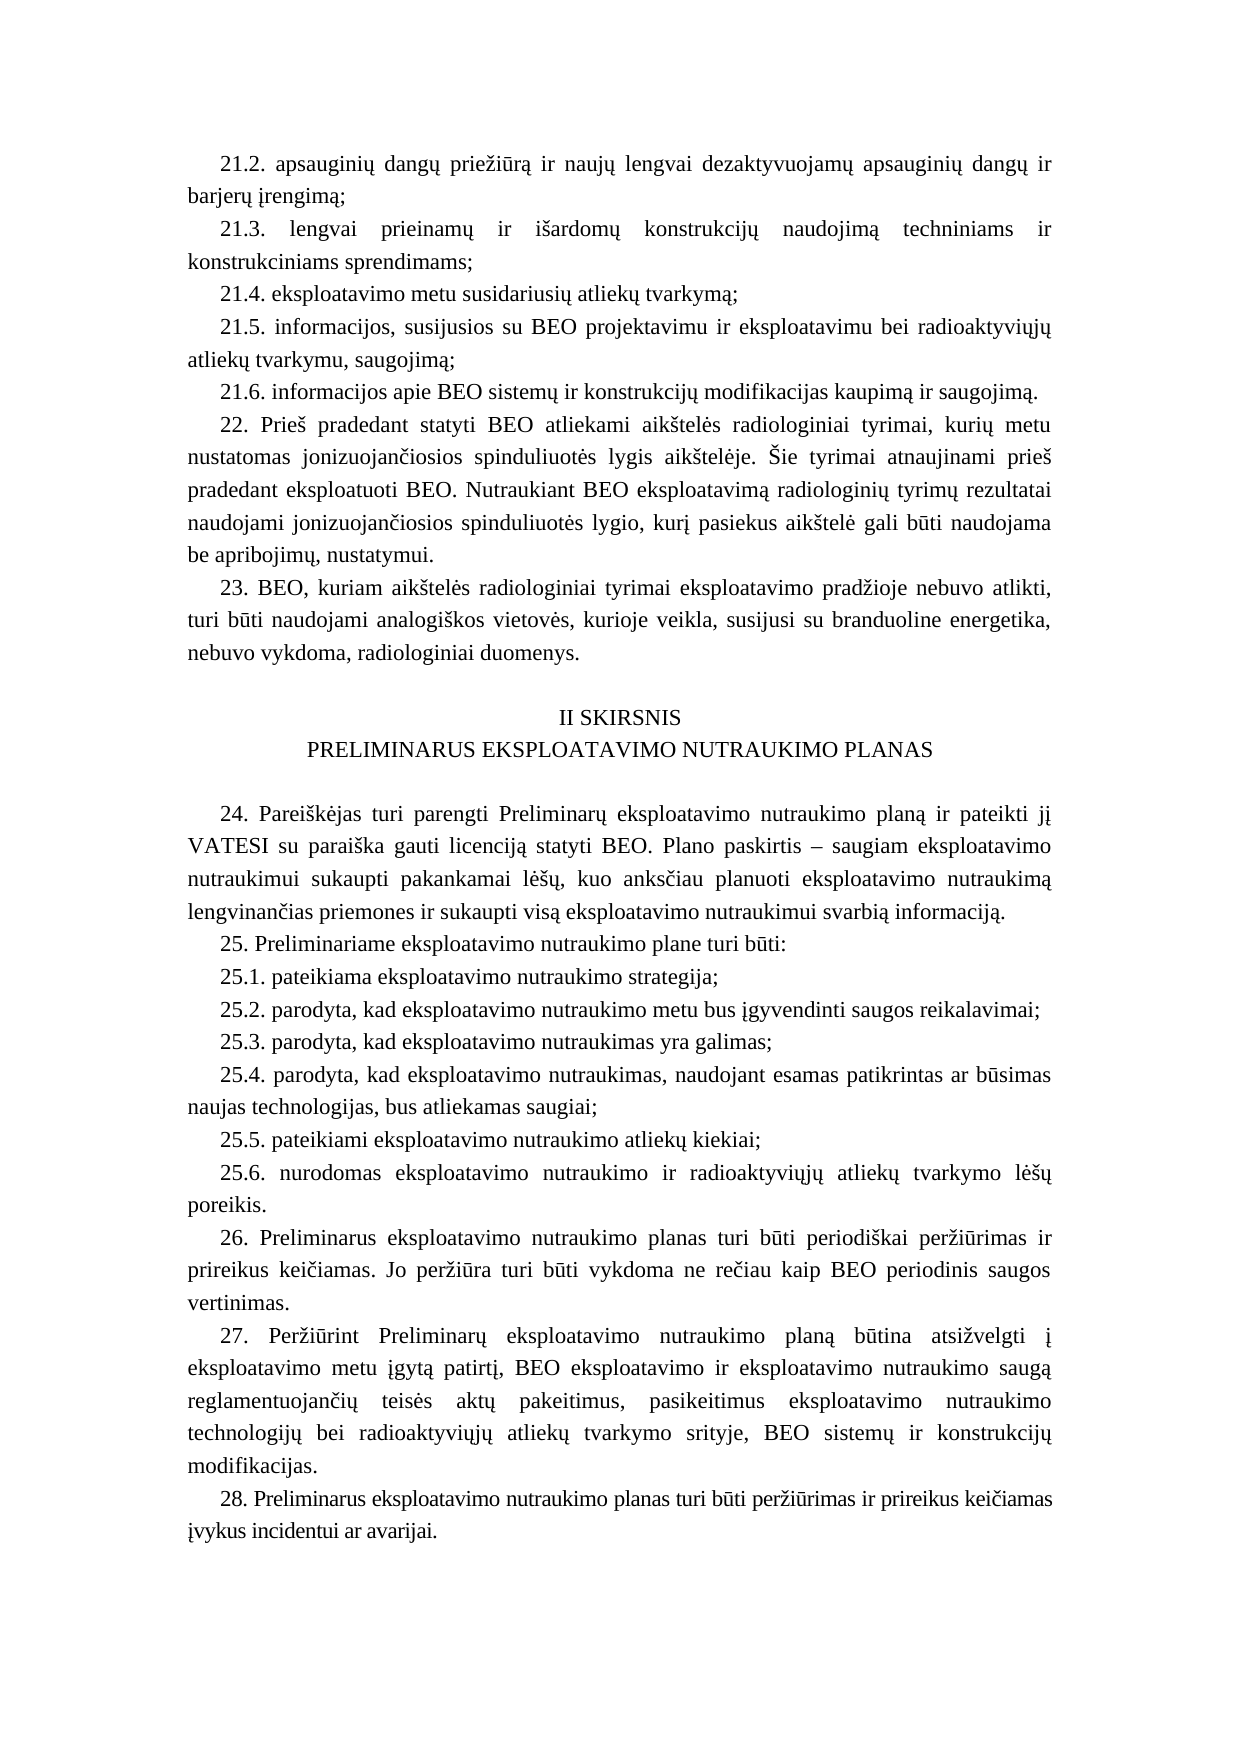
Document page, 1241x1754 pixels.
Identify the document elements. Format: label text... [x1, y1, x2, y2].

text 21.4. eksploatavimo metu susidariusių atliekų tvarkymą; [187, 280, 1053, 307]
text 28. Preliminarus eksploatavimo nutraukimo planas turi būti peržiūrimas ir prireikus keičiamas įvykus incidentui ar avarijai. [187, 1485, 1053, 1544]
text 25. Preliminariame eksploatavimo nutraukimo plane turi būti: [187, 930, 1053, 957]
text 27. Peržiūrint Preliminarų eksploatavimo nutraukimo planą būtina atsižvelgti į eksploatavimo metu įgytą patirtį, BEO eksploatavimo ir eksploatavimo nutraukimo saugą reglamentuojančių teisės aktų pakeitimus, pasikeitimus eksploatavimo nutraukimo technologijų bei radioaktyviųjų atliekų tvarkymo srityje, BEO sistemų ir konstrukcijų modifikacijas. [187, 1322, 1053, 1478]
text 25.3. parodyta, kad eksploatavimo nutraukimas yra galimas; [187, 1028, 1053, 1054]
text 21.6. informacijos apie BEO sistemų ir konstrukcijų modifikacijas kaupimą ir saugojimą. [187, 378, 1053, 404]
text 23. BEO, kuriam aikštelės radiologiniai tyrimai eksploatavimo pradžioje nebuvo atlikti, turi būti naudojami analogiškos vietovės, kurioje veikla, susijusi su branduoline energetika, nebuvo vykdoma, radiologiniai duomenys. [187, 574, 1053, 665]
text 25.2. parodyta, kad eksploatavimo nutraukimo metu bus įgyvendinti saugos reikalavimai; [187, 996, 1053, 1022]
text 21.5. informacijos, susijusios su BEO projektavimu ir eksploatavimu bei radioaktyviųjų atliekų tvarkymu, saugojimą; [187, 313, 1053, 372]
text 21.3. lengvai prieinamų ir išardomų konstrukcijų naudojimą techniniams ir konstrukciniams sprendimams; [187, 215, 1053, 274]
text 24. Pareiškėjas turi parengti Preliminarų eksploatavimo nutraukimo planą ir pateikti jį VATESI su paraiška gauti licenciją statyti BEO. Plano paskirtis – saugiam eksploatavimo nutraukimui sukaupti pakankamai lėšų, kuo anksčiau planuoti eksploatavimo nutraukimą lengvinančias priemones ir sukaupti visą eksploatavimo nutraukimui svarbią informaciją. [187, 800, 1053, 924]
text 25.6. nurodomas eksploatavimo nutraukimo ir radioaktyviųjų atliekų tvarkymo lėšų poreikis. [187, 1159, 1053, 1218]
text PRELIMINARUS EKSPLOATAVIMO NUTRAUKIMO PLANAS [187, 736, 1053, 762]
text 22. Prieš pradedant statyti BEO atliekami aikštelės radiologiniai tyrimai, kurių metu nustatomas jonizuojančiosios spinduliuotės lygis aikštelėje. Šie tyrimai atnaujinami prieš pradedant eksploatuoti BEO. Nutraukiant BEO eksploatavimą radiologinių tyrimų rezultatai naudojami jonizuojančiosios spinduliuotės lygio, kurį pasiekus aikštelė gali būti naudojama be apribojimų, nustatymui. [187, 411, 1053, 568]
text II SKIRSNIS [187, 704, 1053, 731]
text 25.5. pateikiami eksploatavimo nutraukimo atliekų kiekiai; [187, 1126, 1053, 1152]
text 21.2. apsauginių dangų priežiūrą ir naujų lengvai dezaktyvuojamų apsauginių dangų ir barjerų įrengimą; [187, 150, 1053, 209]
text 26. Preliminarus eksploatavimo nutraukimo planas turi būti periodiškai peržiūrimas ir prireikus keičiamas. Jo peržiūra turi būti vykdoma ne rečiau kaip BEO periodinis saugos vertinimas. [187, 1224, 1053, 1315]
text 25.1. pateikiama eksploatavimo nutraukimo strategija; [187, 963, 1053, 989]
text 25.4. parodyta, kad eksploatavimo nutraukimas, naudojant esamas patikrintas ar būsimas naujas technologijas, bus atliekamas saugiai; [187, 1061, 1053, 1120]
